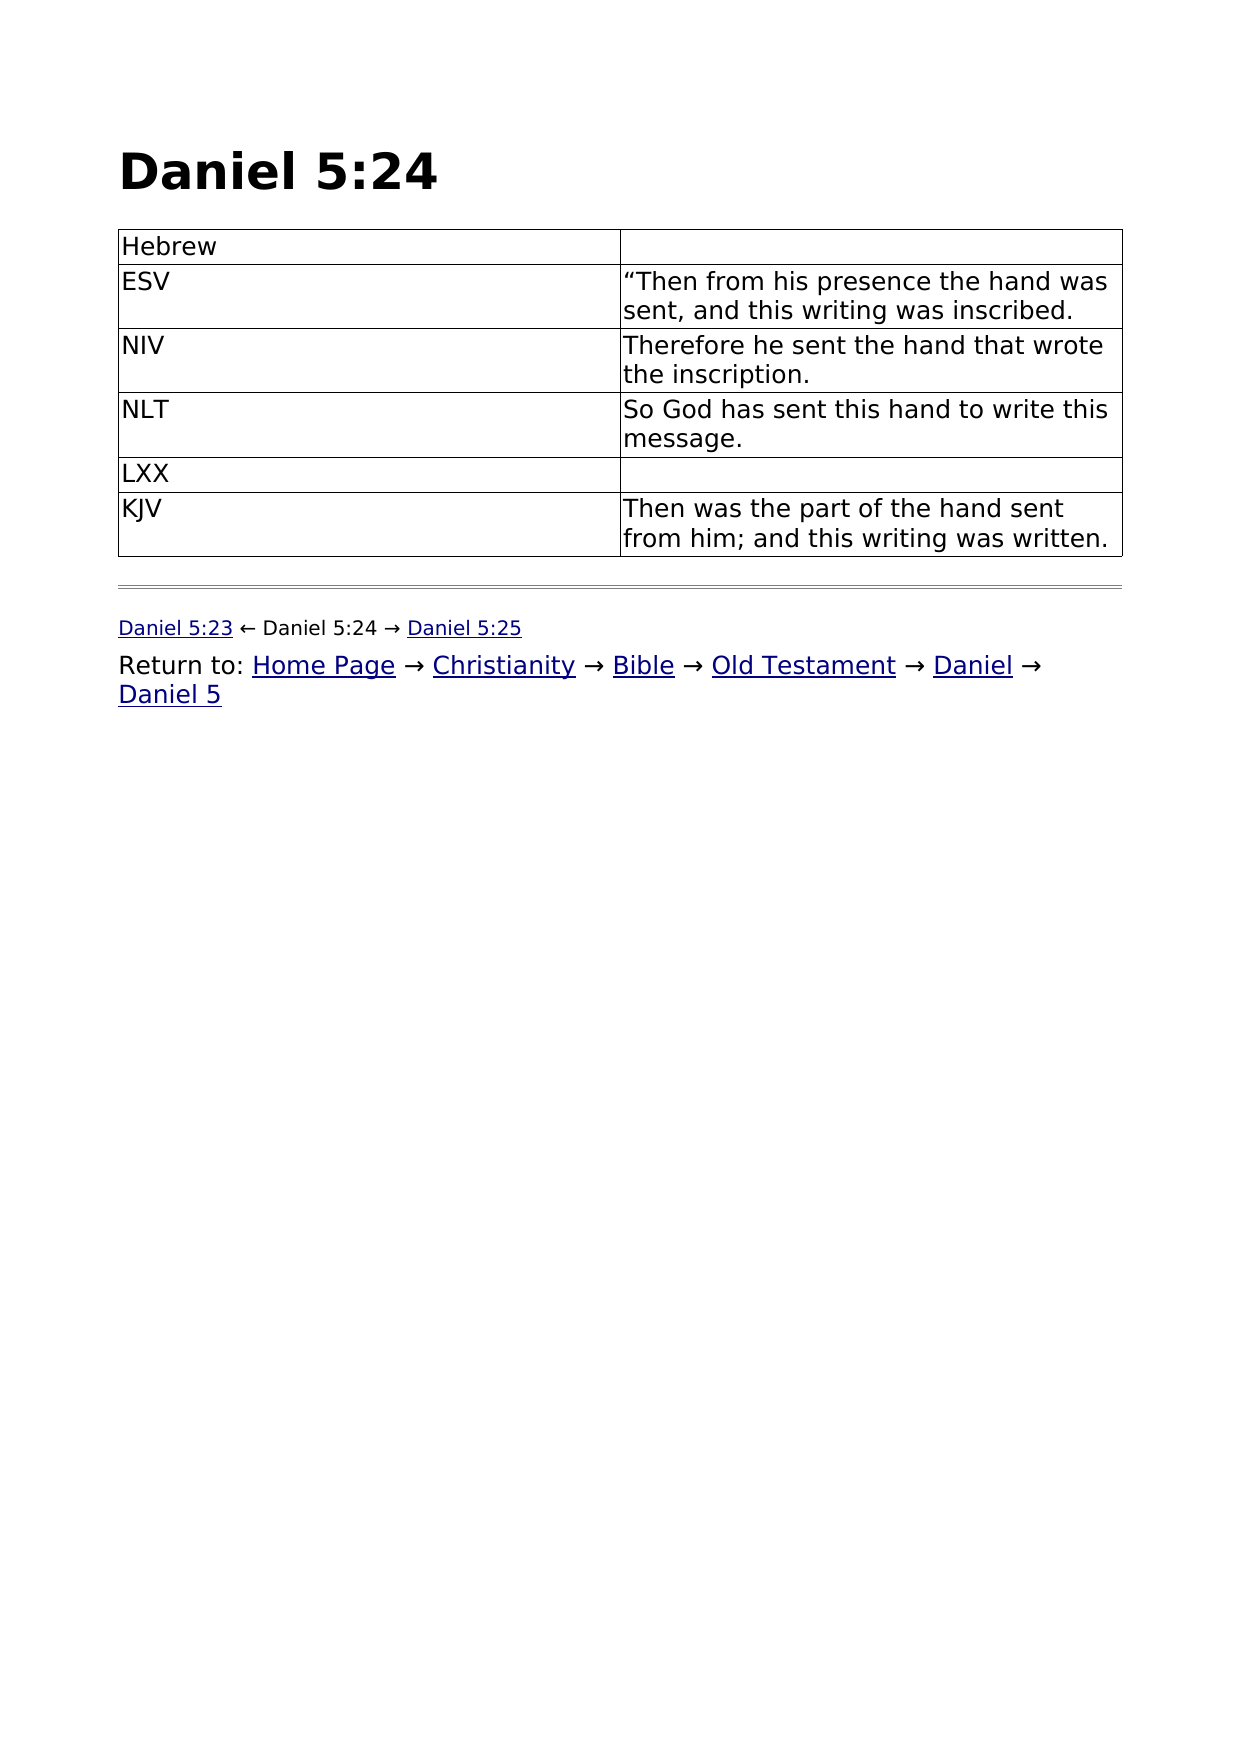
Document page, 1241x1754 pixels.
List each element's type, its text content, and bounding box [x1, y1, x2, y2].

table_cell NIV [119, 329, 620, 392]
table_cell KJV [119, 493, 620, 556]
table_header [621, 230, 1122, 264]
table_cell Therefore he sent the hand that wrote the inscription. [621, 329, 1122, 392]
text Daniel 5:23 ← Daniel 5:24 → Daniel 5:25 [118, 617, 1122, 651]
table_cell Then was the part of the hand sent from him; and this writing was written. [621, 493, 1122, 556]
table_cell “Then from his presence the hand was sent, and this writing was inscribed. [621, 265, 1122, 328]
text Return to: Home Page → Christianity → Bible → Old Testament → Daniel → Daniel 5 [118, 651, 1122, 709]
table_cell So God has sent this hand to write this message. [621, 393, 1122, 457]
table_cell LXX [119, 458, 620, 492]
subtitle Daniel 5:24 [118, 143, 1122, 201]
table_cell ESV [119, 265, 620, 328]
table_cell NLT [119, 393, 620, 457]
table_cell [621, 458, 1122, 492]
table_header Hebrew [119, 230, 620, 264]
